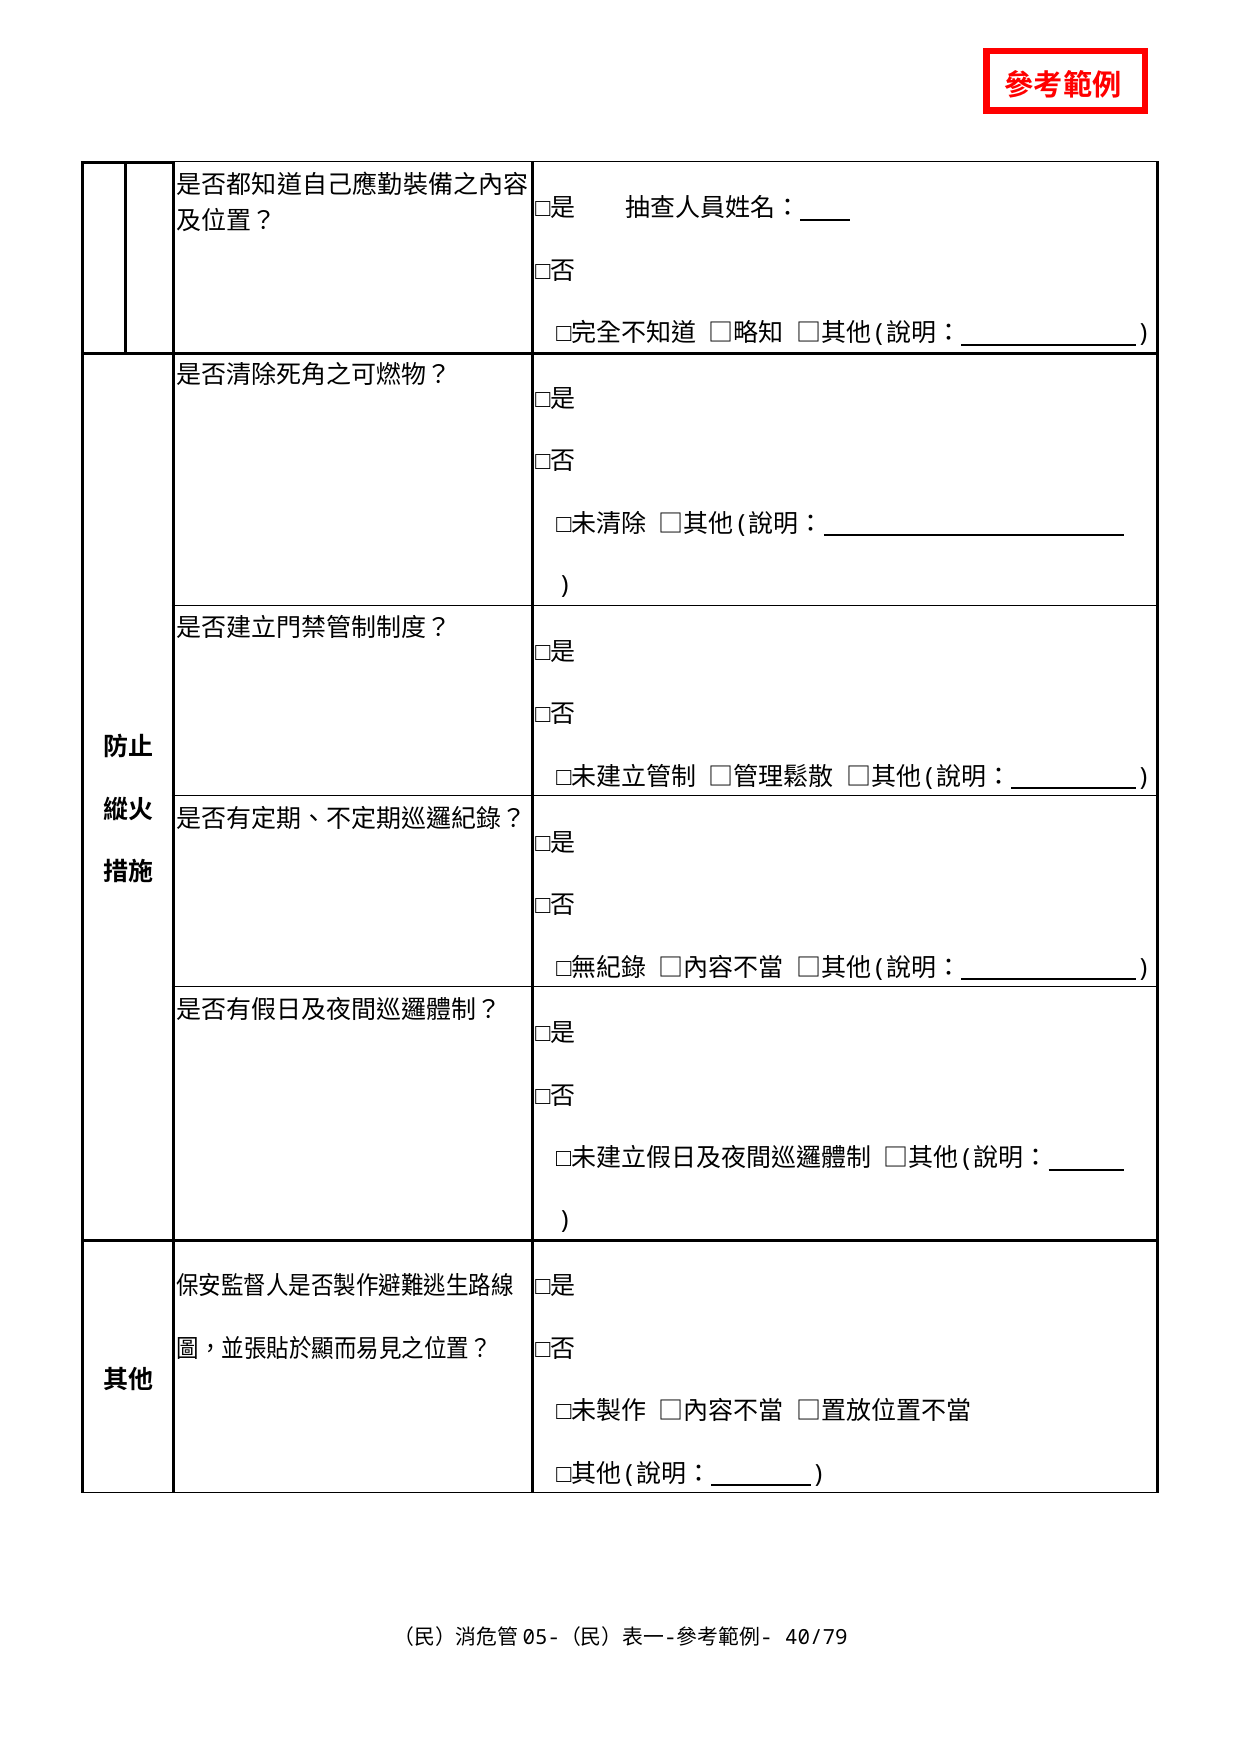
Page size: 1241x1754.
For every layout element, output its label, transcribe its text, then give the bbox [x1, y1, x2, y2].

table_cell 是否清除死角之可燃物？ [175, 355, 531, 605]
table_cell 是否建立門禁管制制度？ [175, 606, 531, 795]
table_cell 其他 [84, 1242, 172, 1492]
table_cell □是 □否 □未製作 □內容不當 □置放位置不當 □其他(說明： ) [534, 1242, 1156, 1492]
table_cell 是否有假日及夜間巡邏體制？ [175, 987, 531, 1239]
table_cell [84, 164, 124, 352]
table_cell 保安監督人是否製作避難逃生路線圖，並張貼於顯而易見之位置？ [175, 1242, 531, 1492]
table_cell 防止縱火措施 [84, 355, 172, 1239]
table_cell 是否有定期、不定期巡邏紀錄？ [175, 796, 531, 986]
table_cell □是 抽查人員姓名： □否 □完全不知道 □略知 □其他(說明： ) [534, 162, 1156, 352]
table_cell □是 □否 □未清除 □其他(說明： ) [534, 355, 1156, 605]
table_cell 是否都知道自己應勤裝備之內容及位置？ [175, 162, 531, 352]
table_cell □是 □否 □未建立假日及夜間巡邏體制 □其他(說明： ) [534, 987, 1156, 1239]
table_cell □是 □否 □無紀錄 □內容不當 □其他(說明： ) [534, 796, 1156, 986]
table_cell □是 □否 □未建立管制 □管理鬆散 □其他(說明： ) [534, 606, 1156, 795]
table_cell [127, 164, 172, 352]
